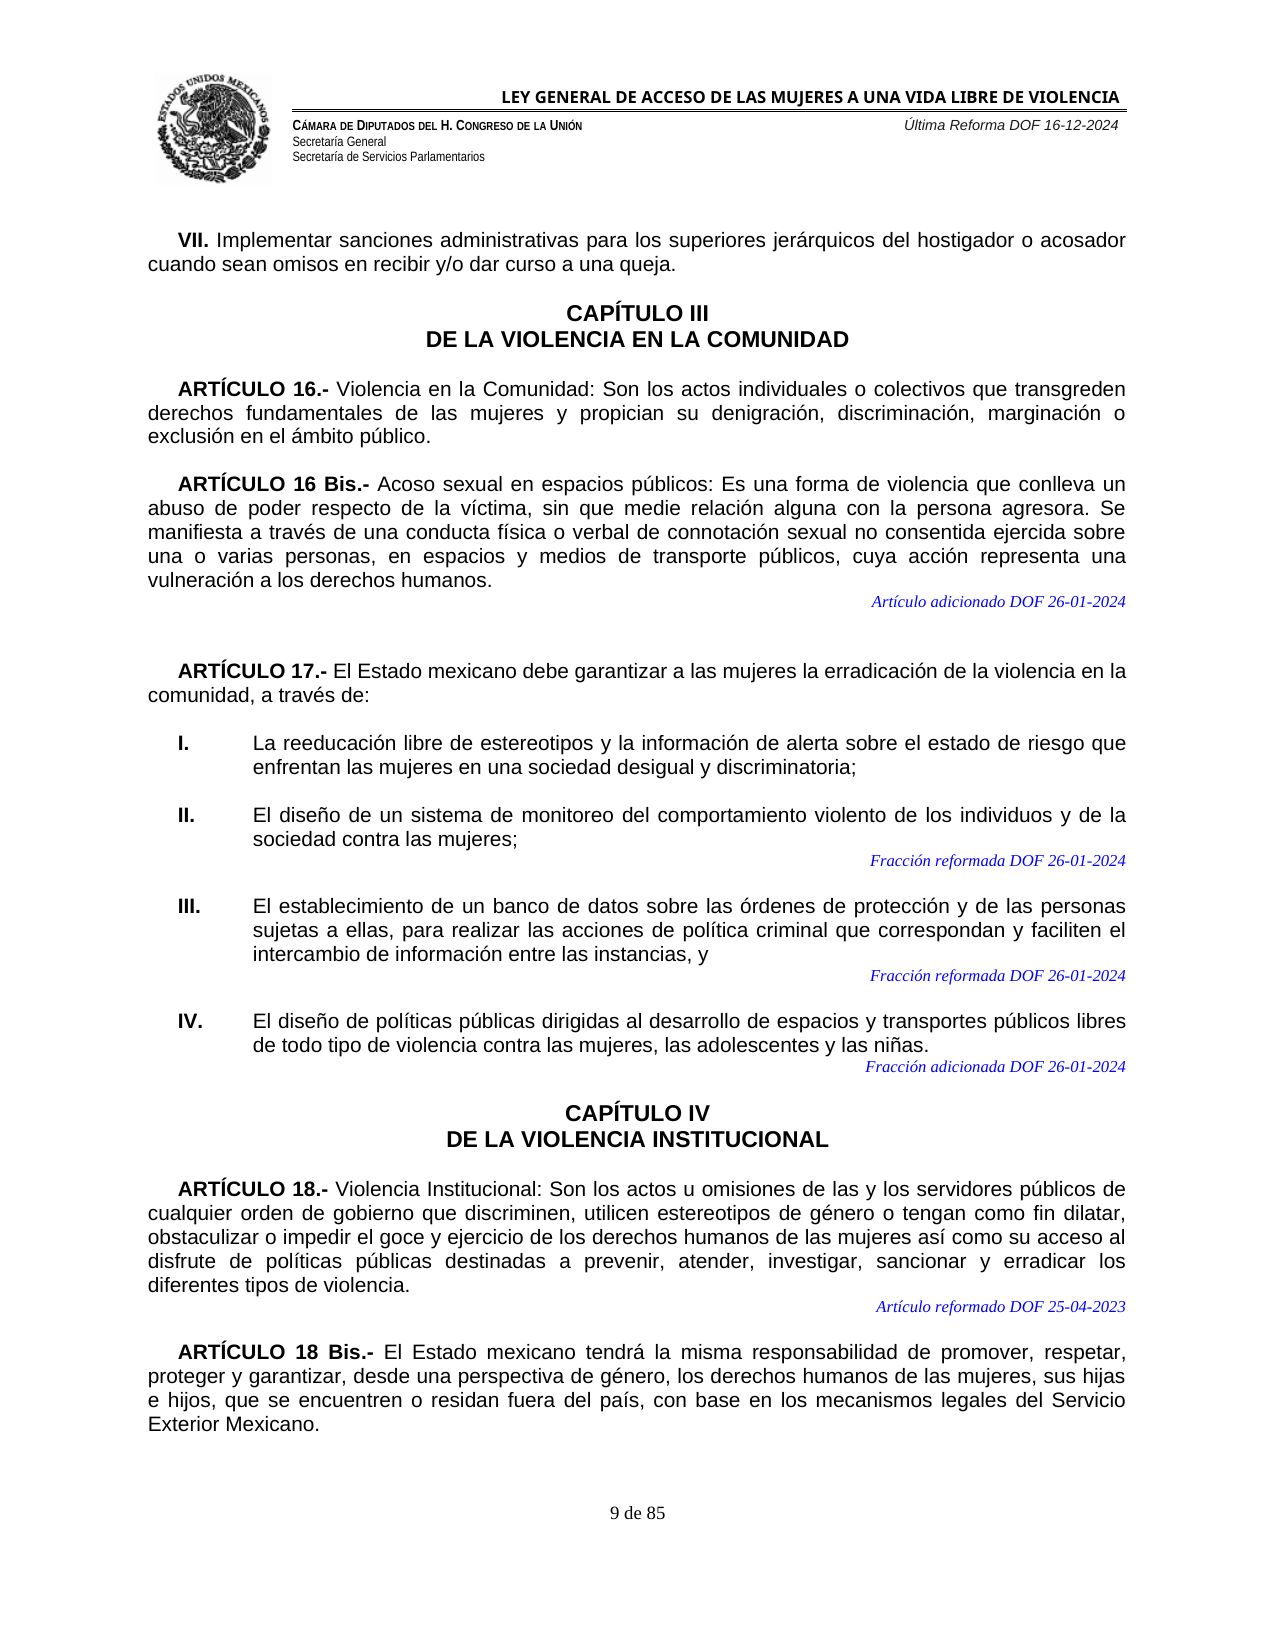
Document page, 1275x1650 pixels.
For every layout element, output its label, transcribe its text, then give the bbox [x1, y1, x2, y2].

text Artículo adicionado DOF 26-01-2024 [148, 592, 1127, 611]
text VII. Implementar sanciones administrativas para los superiores jerárquicos del hostigador o acosador cuando sean omisos en recibir y/o dar curso a una queja. [148, 228, 1127, 276]
text II. El diseño de un sistema de monitoreo del comportamiento violento de los individuos y de la sociedad contra las mujeres; [178, 803, 1127, 851]
text CAPÍTULO IV [148, 1100, 1127, 1126]
text ARTÍCULO 17.- El Estado mexicano debe garantizar a las mujeres la erradicación de la violencia en la comunidad, a través de: [148, 659, 1127, 707]
text ARTÍCULO 18.- Violencia Institucional: Son los actos u omisiones de las y los servidores públicos de cualquier orden de gobierno que discriminen, utilicen estereotipos de género o tengan como fin dilatar, obstaculizar o impedir el goce y ejercicio de los derechos humanos de las mujeres así como su acceso al disfrute de políticas públicas destinadas a prevenir, atender, investigar, sancionar y erradicar los diferentes tipos de violencia. [148, 1177, 1127, 1296]
text DE LA VIOLENCIA EN LA COMUNIDAD [148, 326, 1127, 352]
text Artículo reformado DOF 25-04-2023 [148, 1296, 1127, 1316]
text I. La reeducación libre de estereotipos y la información de alerta sobre el estado de riesgo que enfrentan las mujeres en una sociedad desigual y discriminatoria; [178, 731, 1127, 779]
text III. El establecimiento de un banco de datos sobre las órdenes de protección y de las personas sujetas a ellas, para realizar las acciones de política criminal que correspondan y faciliten el intercambio de información entre las instancias, y [178, 894, 1127, 966]
text IV. El diseño de políticas públicas dirigidas al desarrollo de espacios y transportes públicos libres de todo tipo de violencia contra las mujeres, las adolescentes y las niñas. [178, 1009, 1127, 1057]
text Fracción reformada DOF 26-01-2024 [148, 966, 1127, 985]
text ARTÍCULO 18 Bis.- El Estado mexicano tendrá la misma responsabilidad de promover, respetar, proteger y garantizar, desde una perspectiva de género, los derechos humanos de las mujeres, sus hijas e hijos, que se encuentren o residan fuera del país, con base en los mecanismos legales del Servicio Exterior Mexicano. [148, 1339, 1127, 1435]
text DE LA VIOLENCIA INSTITUCIONAL [148, 1126, 1127, 1153]
text ARTÍCULO 16.- Violencia en la Comunidad: Son los actos individuales o colectivos que transgreden derechos fundamentales de las mujeres y propician su denigración, discriminación, marginación o exclusión en el ámbito público. [148, 376, 1127, 448]
text Fracción adicionada DOF 26-01-2024 [148, 1057, 1127, 1076]
text CAPÍTULO III [148, 300, 1127, 326]
text Fracción reformada DOF 26-01-2024 [148, 851, 1127, 870]
text ARTÍCULO 16 Bis.- Acoso sexual en espacios públicos: Es una forma de violencia que conlleva un abuso de poder respecto de la víctima, sin que medie relación alguna con la persona agresora. Se manifiesta a través de una conducta física o verbal de connotación sexual no consentida ejercida sobre una o varias personas, en espacios y medios de transporte públicos, cuya acción representa una vulneración a los derechos humanos. [148, 472, 1127, 592]
